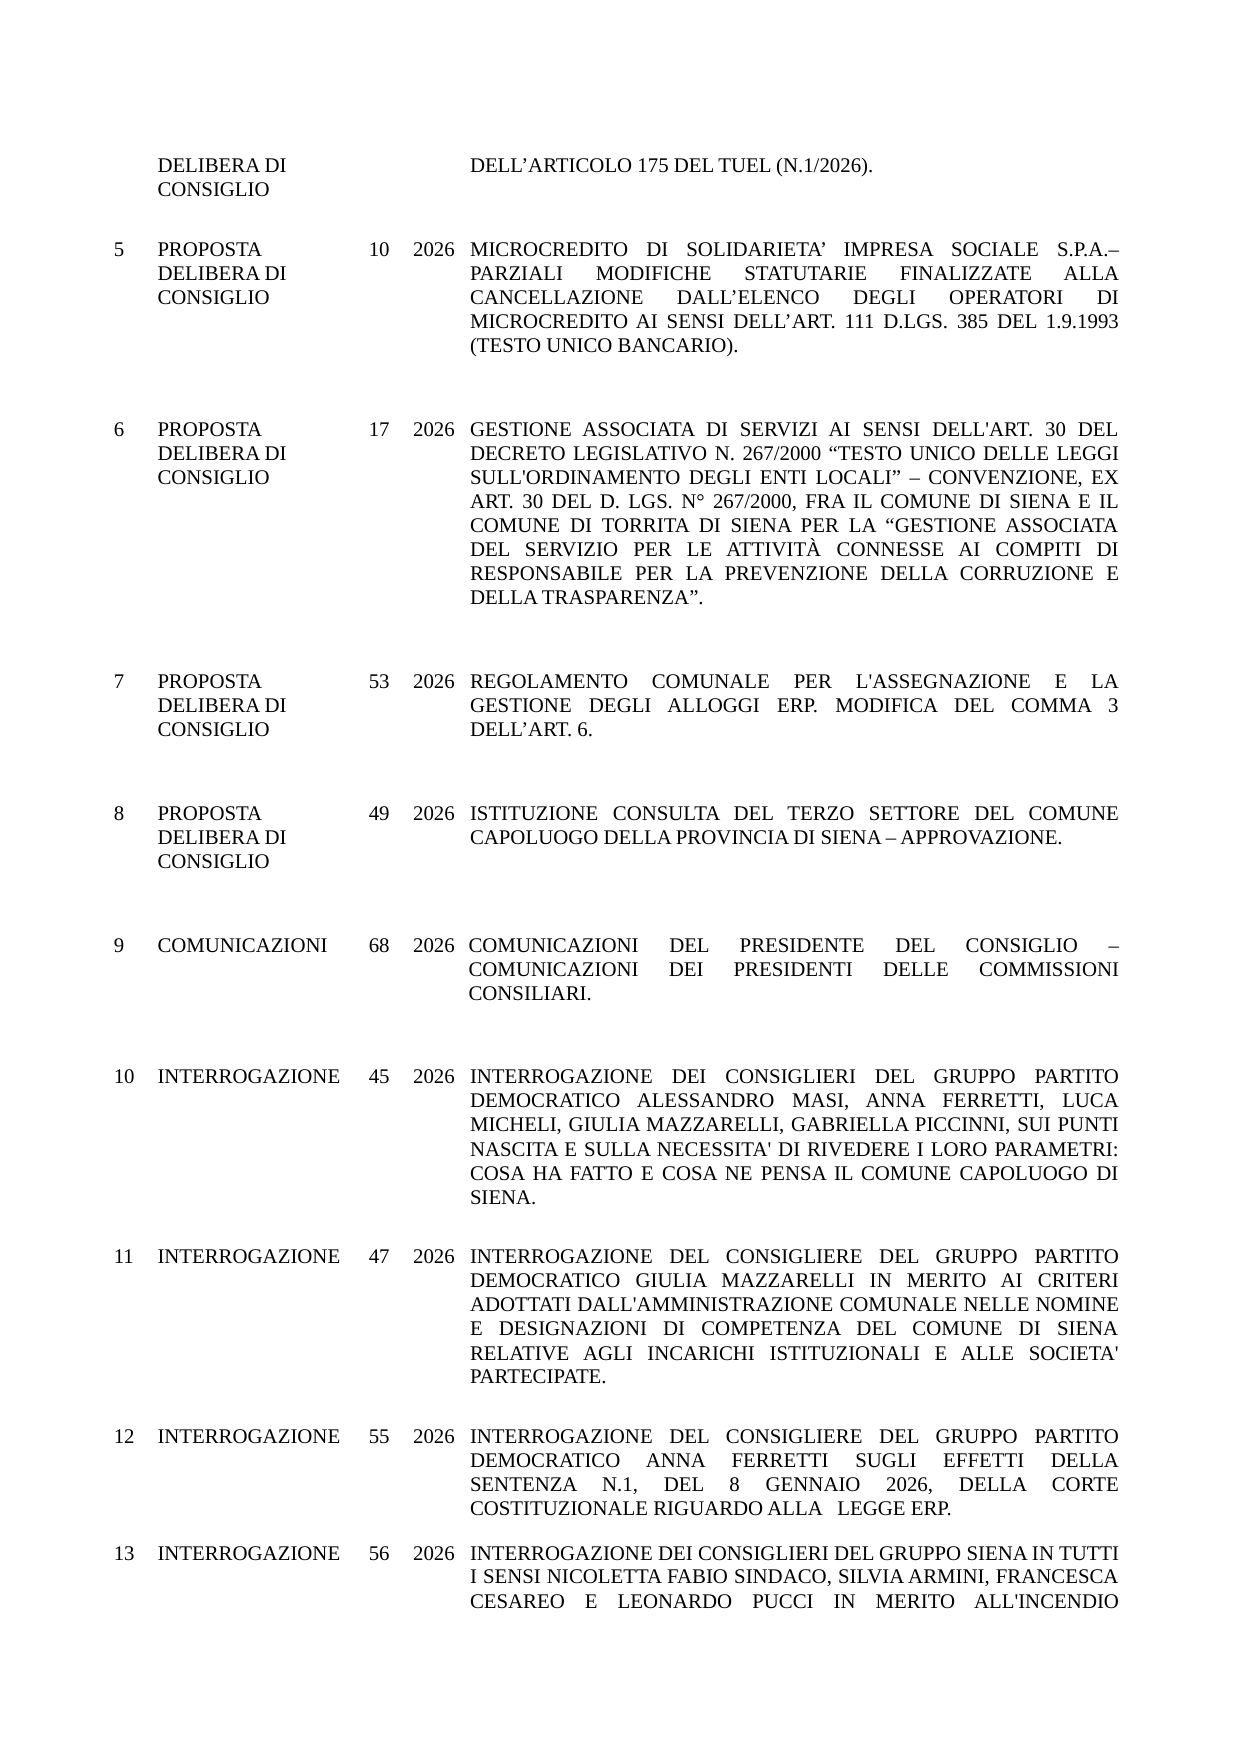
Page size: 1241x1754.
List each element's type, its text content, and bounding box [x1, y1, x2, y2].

table_cell 2026 [403, 795, 464, 927]
table_cell [108, 148, 152, 231]
table_cell 13 [108, 1535, 152, 1636]
table_cell INTERROGAZIONE DEL CONSIGLIERE DEL GRUPPO PARTITO DEMOCRATICO ANNA FERRETTI SUGLI EFFETTI DELLA SENTENZA N.1, DEL 8 GENNAIO 2026, DELLA CORTE COSTITUZIONALE RIGUARDO ALLA LEGGE ERP. [464, 1418, 1125, 1535]
table_cell INTERROGAZIONE [152, 1535, 355, 1636]
table_cell 5 [108, 231, 152, 411]
table_cell 45 [355, 1059, 403, 1238]
table_cell INTERROGAZIONE DEI CONSIGLIERI DEL GRUPPO PARTITO DEMOCRATICO ALESSANDRO MASI, ANNA FERRETTI, LUCA MICHELI, GIULIA MAZZARELLI, GABRIELLA PICCINNI, SUI PUNTI NASCITA E SULLA NECESSITA' DI RIVEDERE I LORO PARAMETRI: COSA HA FATTO E COSA NE PENSA IL COMUNE CAPOLUOGO DI SIENA. [464, 1059, 1125, 1238]
table_cell 49 [355, 795, 403, 927]
table_cell PROPOSTA DELIBERA DI CONSIGLIO [152, 795, 355, 927]
table_cell INTERROGAZIONE [152, 1059, 355, 1238]
table_cell 11 [108, 1239, 152, 1418]
table_cell 7 [108, 663, 152, 795]
table_cell ISTITUZIONE CONSULTA DEL TERZO SETTORE DEL COMUNE CAPOLUOGO DELLA PROVINCIA DI SIENA – APPROVAZIONE. [464, 795, 1125, 927]
table_cell Gestione associata di servizi ai sensi dell'art. 30 del Decreto Legislativo n. 267/2000 “Testo Unico delle Leggi sull'Ordinamento degli Enti Locali” – Convenzione, ex art. 30 del D. Lgs. n° 267/2000, fra il Comune di Siena e il Comune di Torrita di Siena per la “Gestione associata del Servizio per le attività connesse ai compiti di Responsabile per la Prevenzione della Corruzione e della Trasparenza”. [464, 411, 1125, 663]
table_cell 47 [355, 1239, 403, 1418]
table_cell INTERROGAZIONE DEL CONSIGLIERE DEL GRUPPO PARTITO DEMOCRATICO GIULIA MAZZARELLI IN MERITO AI CRITERI ADOTTATI DALL'AMMINISTRAZIONE COMUNALE NELLE NOMINE E DESIGNAZIONI DI COMPETENZA DEL COMUNE DI SIENA RELATIVE AGLI INCARICHI ISTITUZIONALI E ALLE SOCIETA' PARTECIPATE. [464, 1239, 1125, 1418]
table_cell INTERROGAZIONE [152, 1239, 355, 1418]
table_cell 55 [355, 1418, 403, 1535]
table_cell 17 [355, 411, 403, 663]
table_cell PROPOSTA DELIBERA DI CONSIGLIO [152, 231, 355, 411]
table_cell INTERROGAZIONE [152, 1418, 355, 1535]
table_cell PROPOSTA DELIBERA DI CONSIGLIO [152, 663, 355, 795]
table_cell COMUNICAZIONI DEL PRESIDENTE DEL CONSIGLIO – COMUNICAZIONI DEI PRESIDENTI DELLE COMMISSIONI CONSILIARI. [464, 927, 1125, 1058]
table_cell 2026 [403, 1418, 464, 1535]
table_cell DELL’ARTICOLO 175 DEL TUEL (N.1/2026). [464, 148, 1125, 231]
table_cell [355, 148, 403, 231]
table_cell 6 [108, 411, 152, 663]
table_cell [403, 148, 464, 231]
table_cell 56 [355, 1535, 403, 1636]
table_cell 2026 [403, 663, 464, 795]
table_cell 2026 [403, 1239, 464, 1418]
table_cell 2026 [403, 927, 464, 1058]
table_cell 2026 [403, 231, 464, 411]
table_cell 12 [108, 1418, 152, 1535]
table_cell Regolamento comunale per l'assegnazione e la gestione degli alloggi ERP. Modifica del comma 3 dell’art. 6. [464, 663, 1125, 795]
table_cell INTERROGAZIONE DEI CONSIGLIERI DEL GRUPPO SIENA IN TUTTI I SENSI NICOLETTA FABIO SINDACO, SILVIA ARMINI, FRANCESCA CESAREO E LEONARDO PUCCI IN MERITO ALL'INCENDIO [464, 1535, 1125, 1636]
table_cell 2026 [403, 1535, 464, 1636]
table_cell 53 [355, 663, 403, 795]
table_cell 8 [108, 795, 152, 927]
table_cell 2026 [403, 411, 464, 663]
table_cell PROPOSTA DELIBERA DI CONSIGLIO [152, 411, 355, 663]
table_cell 2026 [403, 1059, 464, 1238]
table_cell 10 [355, 231, 403, 411]
table_cell 9 [108, 927, 152, 1058]
table_cell 10 [108, 1059, 152, 1238]
table_cell COMUNICAZIONI [152, 927, 355, 1058]
table_cell DELIBERA DI CONSIGLIO [152, 148, 355, 231]
table_cell MICROCREDITO DI SOLIDARIETA’ IMPRESA SOCIALE S.P.A.– PARZIALI MODIFICHE STATUTARIE FINALIZZATE ALLA CANCELLAZIONE DALL’ELENCO DEGLI OPERATORI DI MICROCREDITO AI SENSI DELL’ART. 111 D.LGS. 385 DEL 1.9.1993 (TESTO UNICO BANCARIO). [464, 231, 1125, 411]
table_cell 68 [355, 927, 403, 1058]
